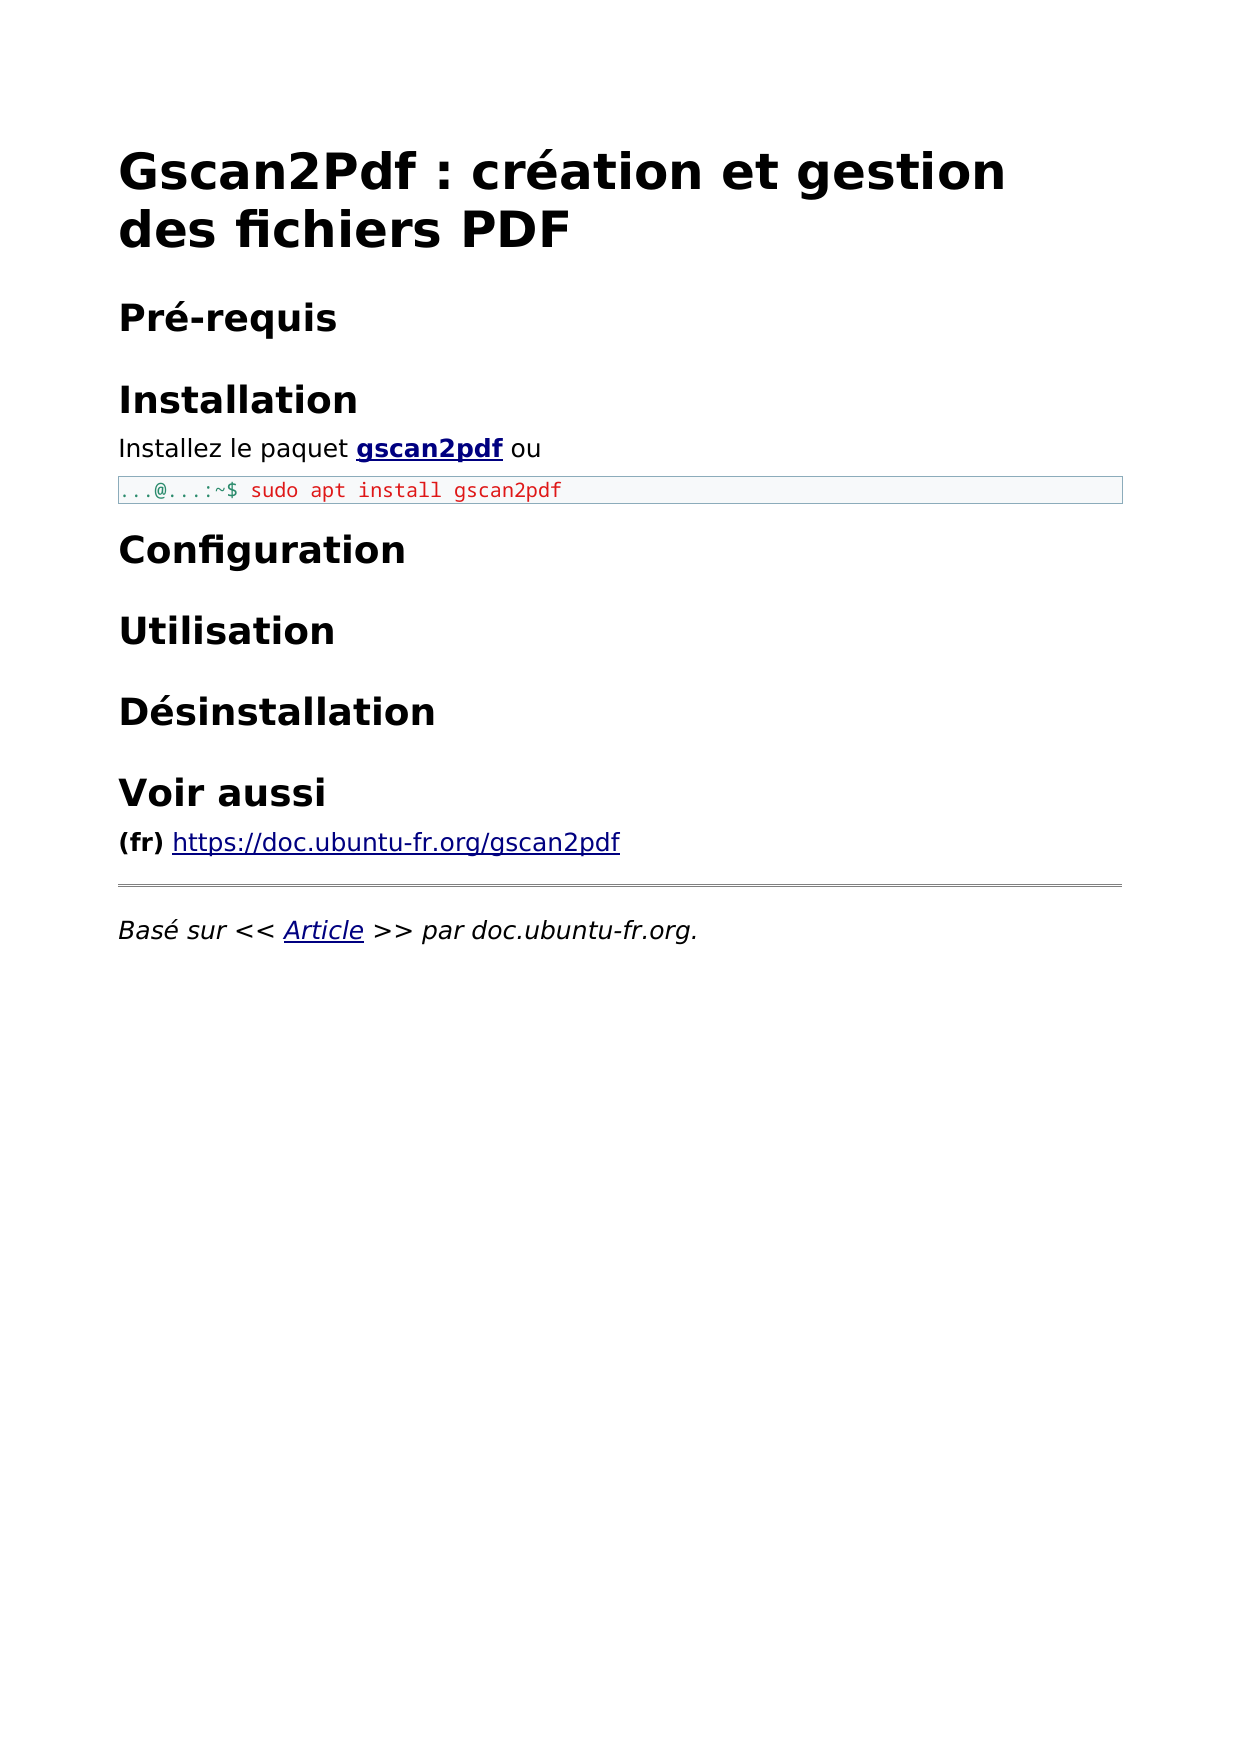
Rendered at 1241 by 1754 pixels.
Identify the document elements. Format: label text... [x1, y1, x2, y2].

text Installez le paquet gscan2pdf ou [118, 434, 1122, 463]
subtitle Configuration [118, 528, 1122, 572]
subtitle Désinstallation [118, 691, 1122, 734]
subtitle Pré-requis [118, 297, 1122, 341]
subtitle Installation [118, 378, 1122, 422]
text ...@...:~$ sudo apt install gscan2pdf [119, 477, 1122, 503]
subtitle Voir aussi [118, 772, 1122, 816]
text (fr) https://doc.ubuntu-fr.org/gscan2pdf [118, 828, 1122, 857]
subtitle Utilisation [118, 610, 1122, 653]
subtitle Gscan2Pdf : création et gestion des fichiers PDF [118, 143, 1122, 259]
text Basé sur << Article >> par doc.ubuntu-fr.org. [118, 916, 1122, 945]
